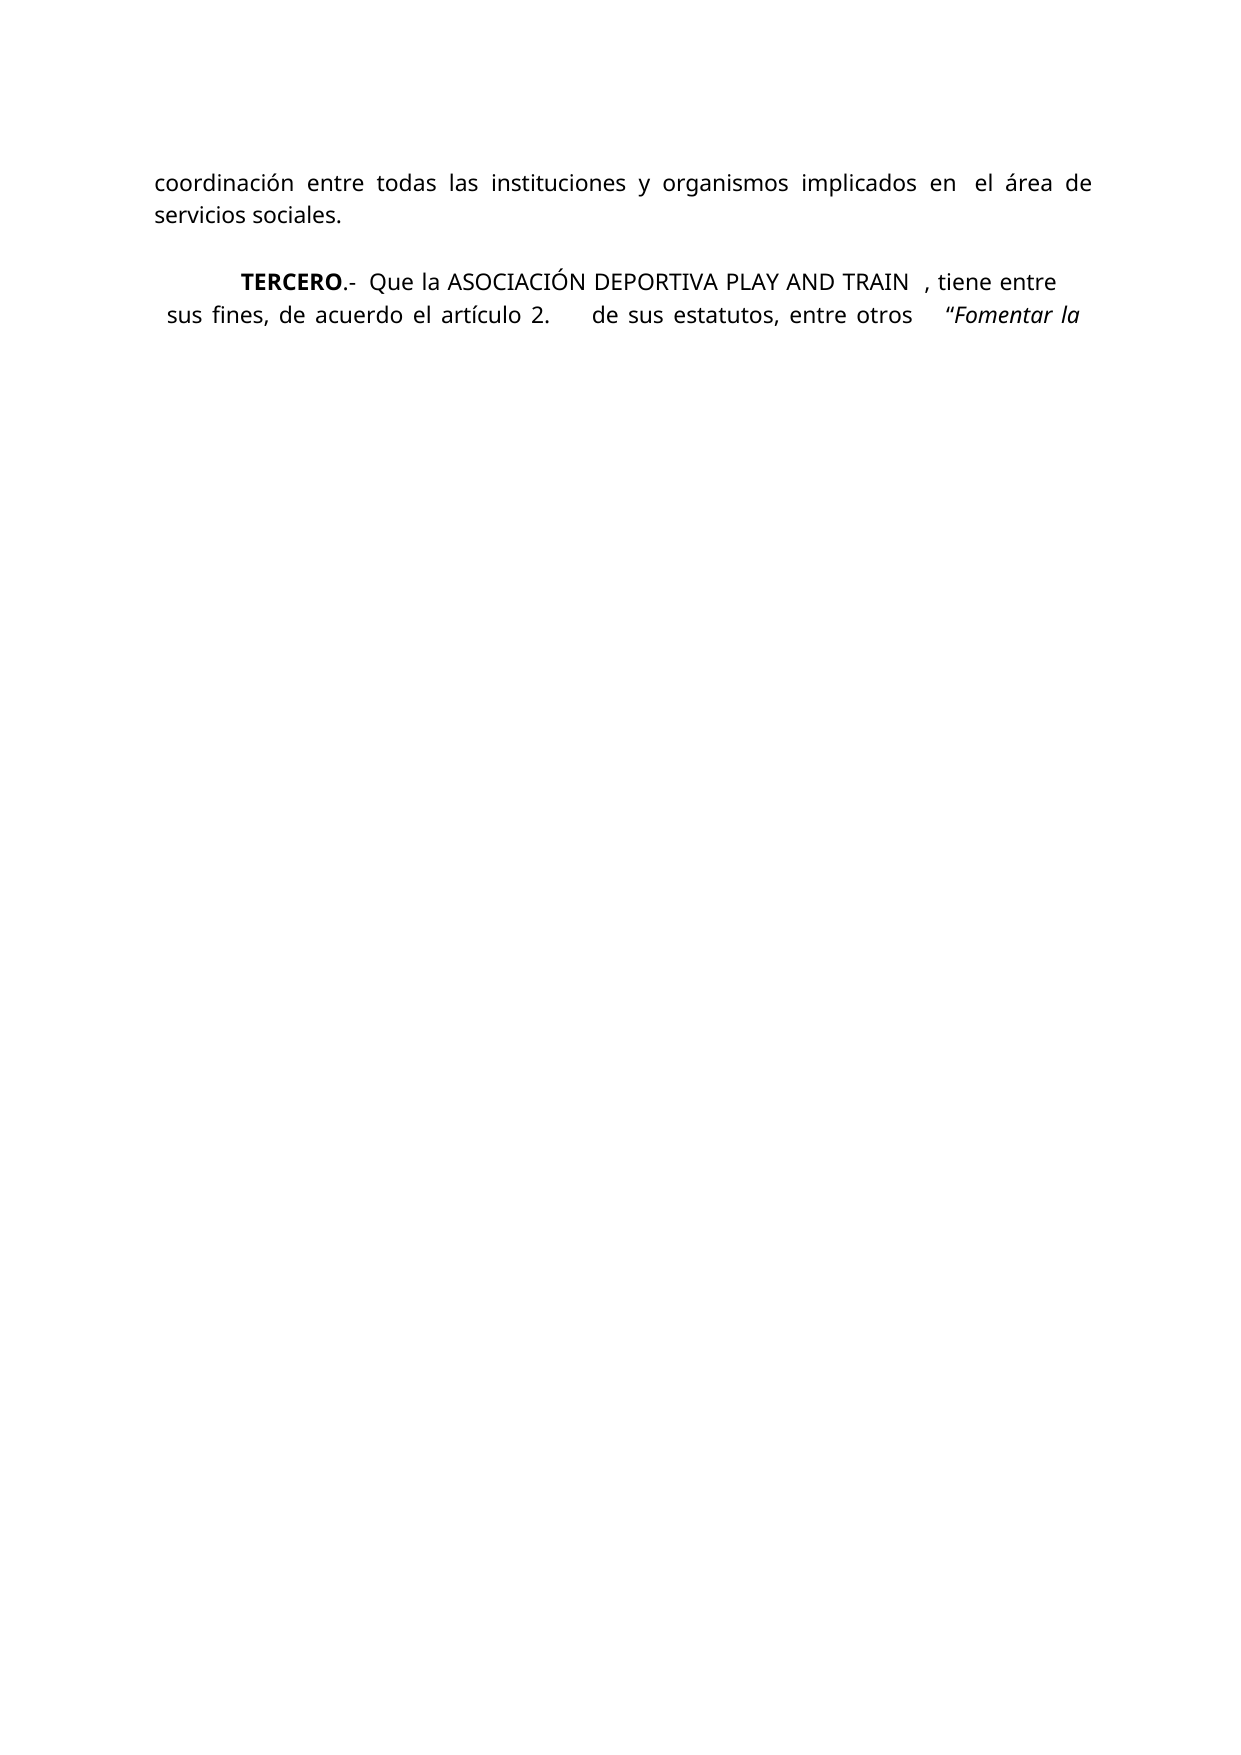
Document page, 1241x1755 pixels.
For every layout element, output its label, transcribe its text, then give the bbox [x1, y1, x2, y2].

text TERCERO.- Que la ASOCIACIÓN DEPORTIVA PLAY AND TRAIN , tiene entre [241, 266, 1122, 297]
text coordinación entre todas las instituciones y organismos implicados en el área de servicios sociales. [154, 167, 1093, 231]
text sus fines, de acuerdo el artículo 2. de sus estatutos, entre otros “Fomentar la [167, 299, 1122, 330]
